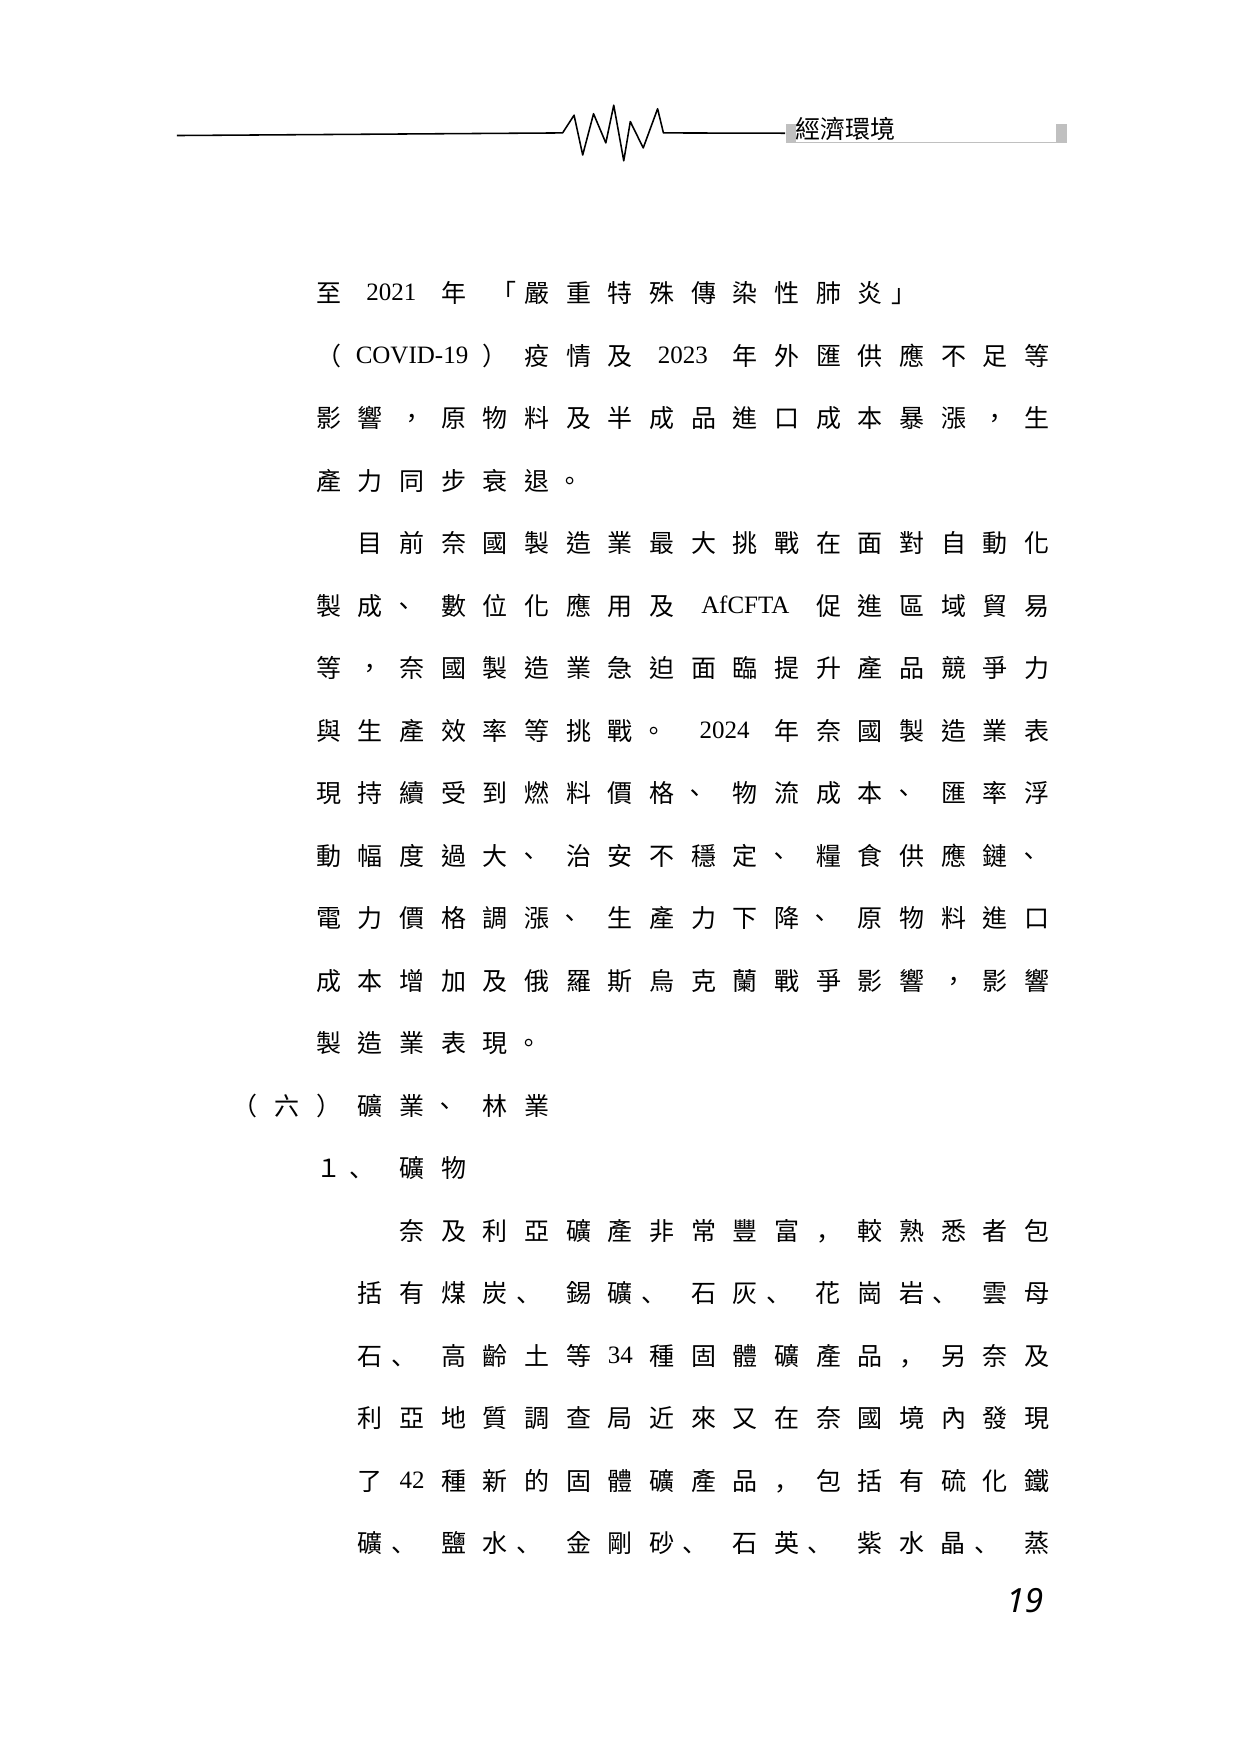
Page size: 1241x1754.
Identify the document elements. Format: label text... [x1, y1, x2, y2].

text （六）礦業、林業 [207, 1063, 1058, 1125]
text 至2021年「嚴重特殊傳染性肺炎」（COVID-19）疫情及2023年外匯供應不足等影響，原物料及半成品進口成本暴漲，生產力同步衰退。 [281, 250, 1058, 500]
text １、礦物 [281, 1125, 1058, 1188]
text 奈及利亞礦產非常豐富，較熟悉者包括有煤炭、錫礦、石灰、花崗岩、雲母石、高齡土等34種固體礦產品，另奈及利亞地質調查局近來又在奈國境內發現了42種新的固體礦產品，包括有硫化鐵礦、鹽水、金剛砂、石英、紫水晶、蒸 [330, 1188, 1058, 1563]
text 目前奈國製造業最大挑戰在面對自動化製成、數位化應用及AfCFTA促進區域貿易等，奈國製造業急迫面臨提升產品競爭力與生產效率等挑戰。2024年奈國製造業表現持續受到燃料價格、物流成本、匯率浮動幅度過大、治安不穩定、糧食供應鏈、電力價格調漲、生產力下降、原物料進口成本增加及俄羅斯烏克蘭戰爭影響，影響製造業表現。 [281, 500, 1058, 1063]
